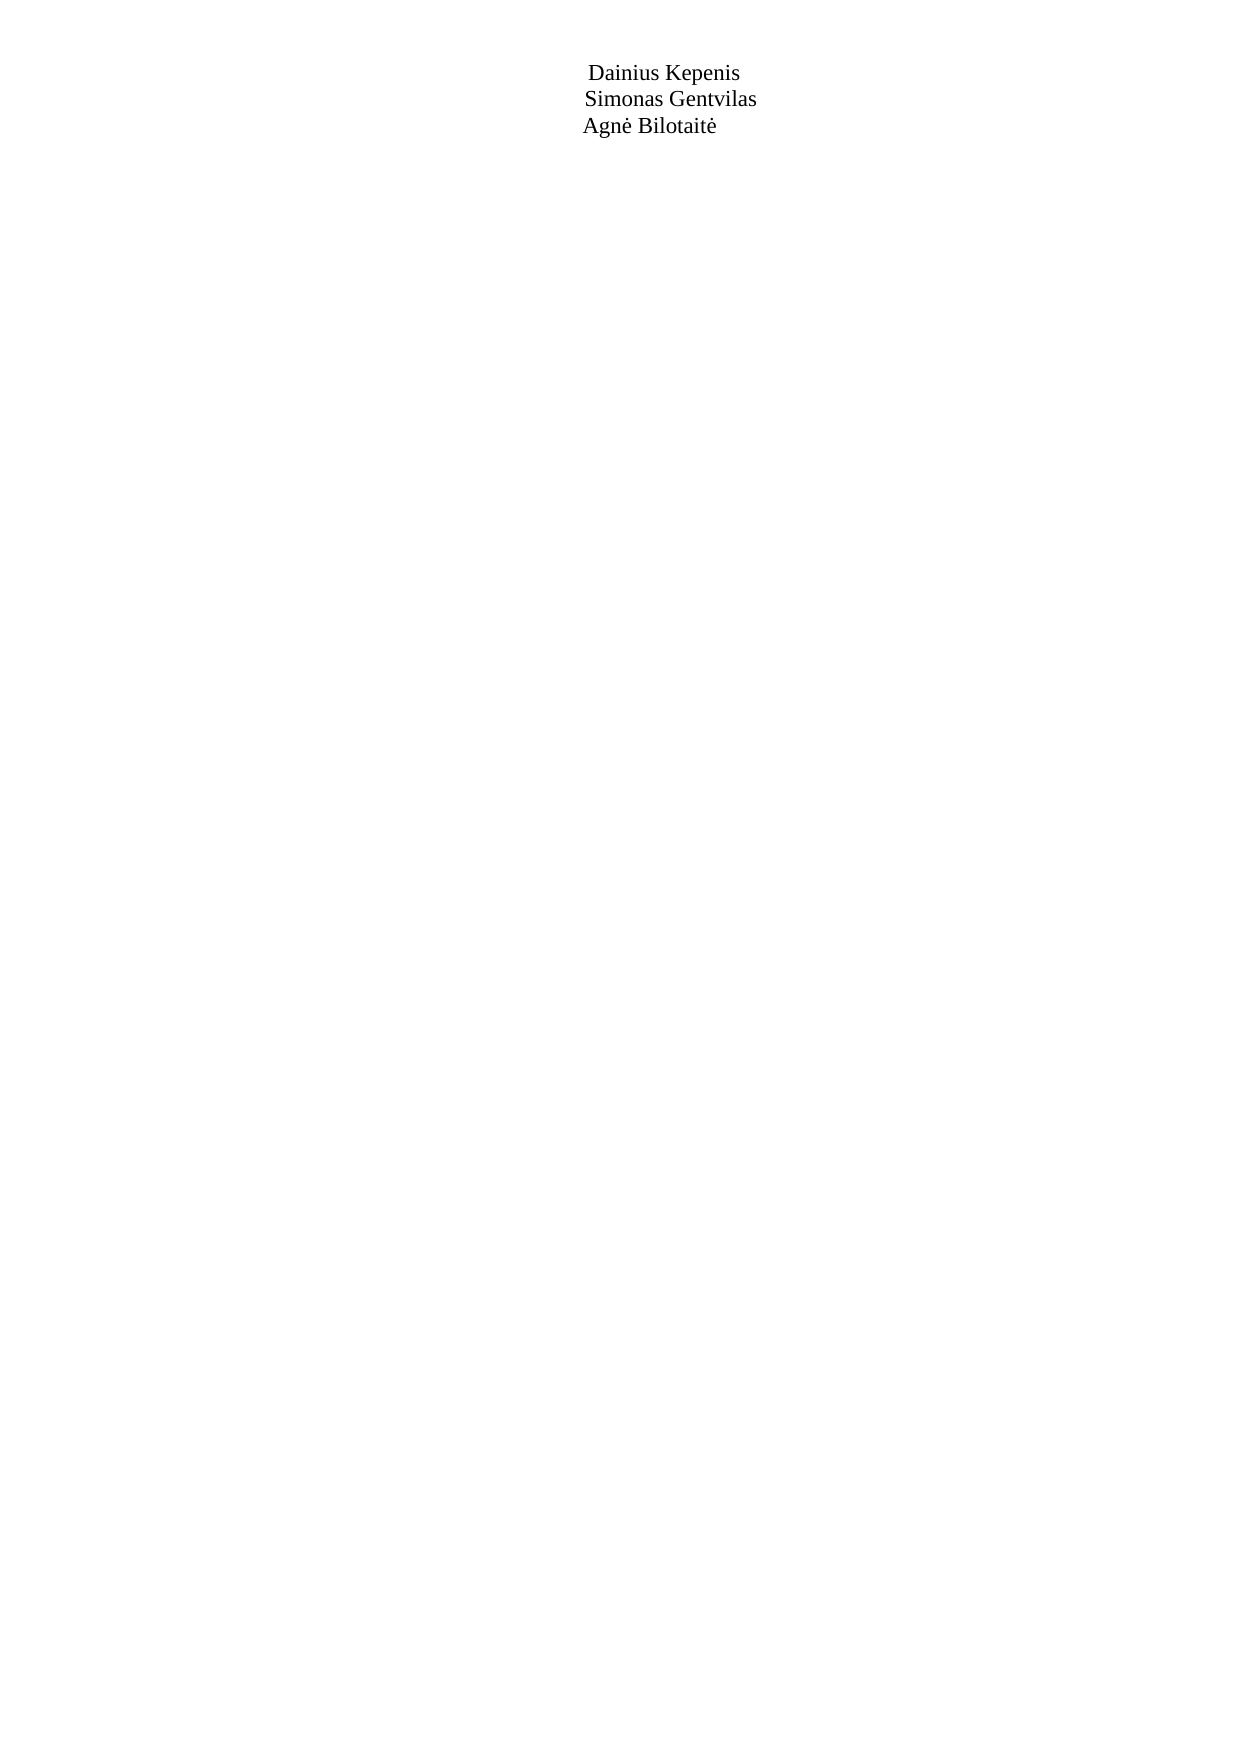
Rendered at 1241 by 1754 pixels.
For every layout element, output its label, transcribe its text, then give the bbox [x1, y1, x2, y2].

text Agnė Bilotaitė [177, 112, 1181, 138]
text Dainius Kepenis [177, 59, 1181, 85]
text Simonas Gentvilas [177, 85, 1181, 112]
